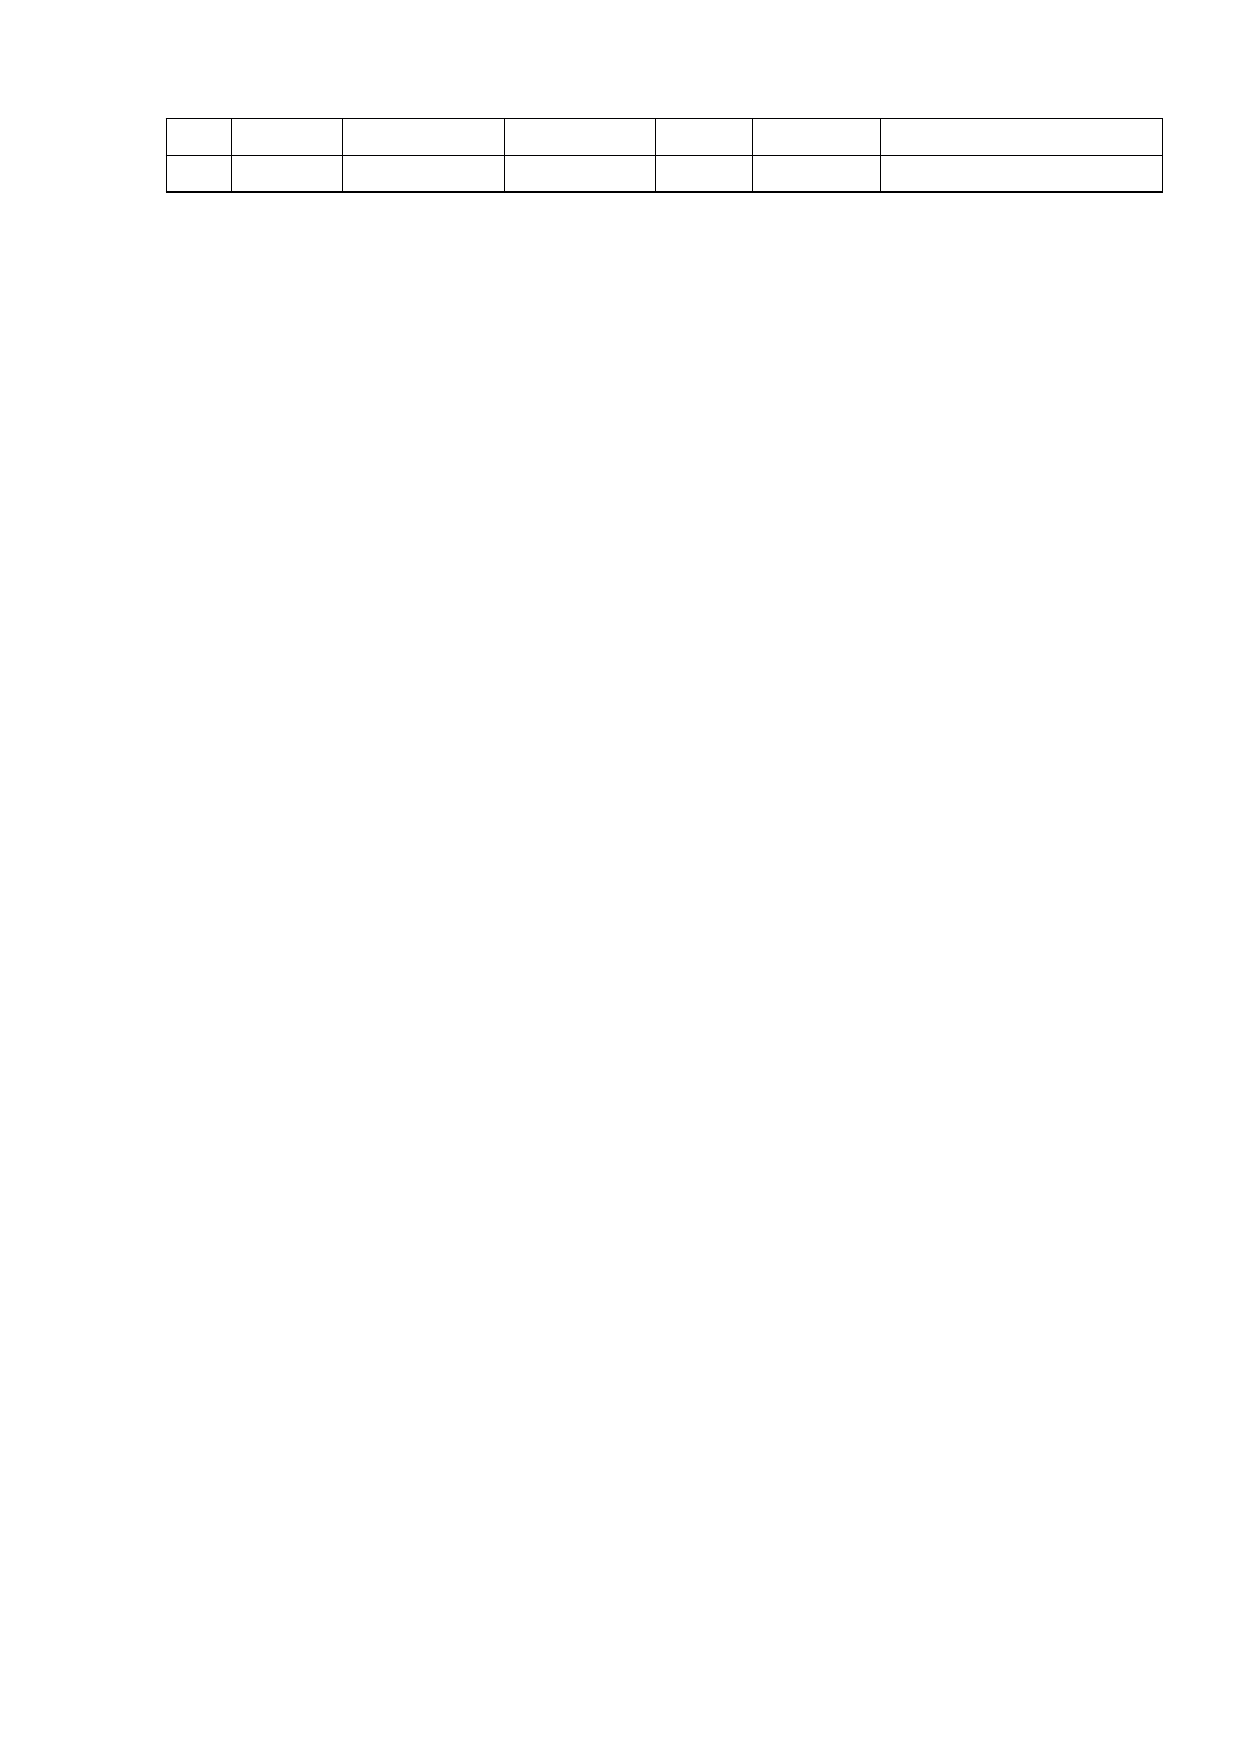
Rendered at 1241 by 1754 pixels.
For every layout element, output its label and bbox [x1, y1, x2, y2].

table_cell [167, 119, 231, 155]
table_cell [505, 156, 655, 191]
table_cell [505, 119, 655, 155]
table_cell [343, 156, 504, 191]
table_cell [753, 119, 880, 155]
table_cell [753, 156, 880, 191]
table_cell [232, 156, 342, 191]
table_cell [881, 119, 1162, 155]
table_cell [881, 156, 1162, 191]
table_cell [343, 119, 504, 155]
table_cell [656, 119, 752, 155]
table_cell [167, 156, 231, 191]
table_cell [232, 119, 342, 155]
table_cell [656, 156, 752, 191]
